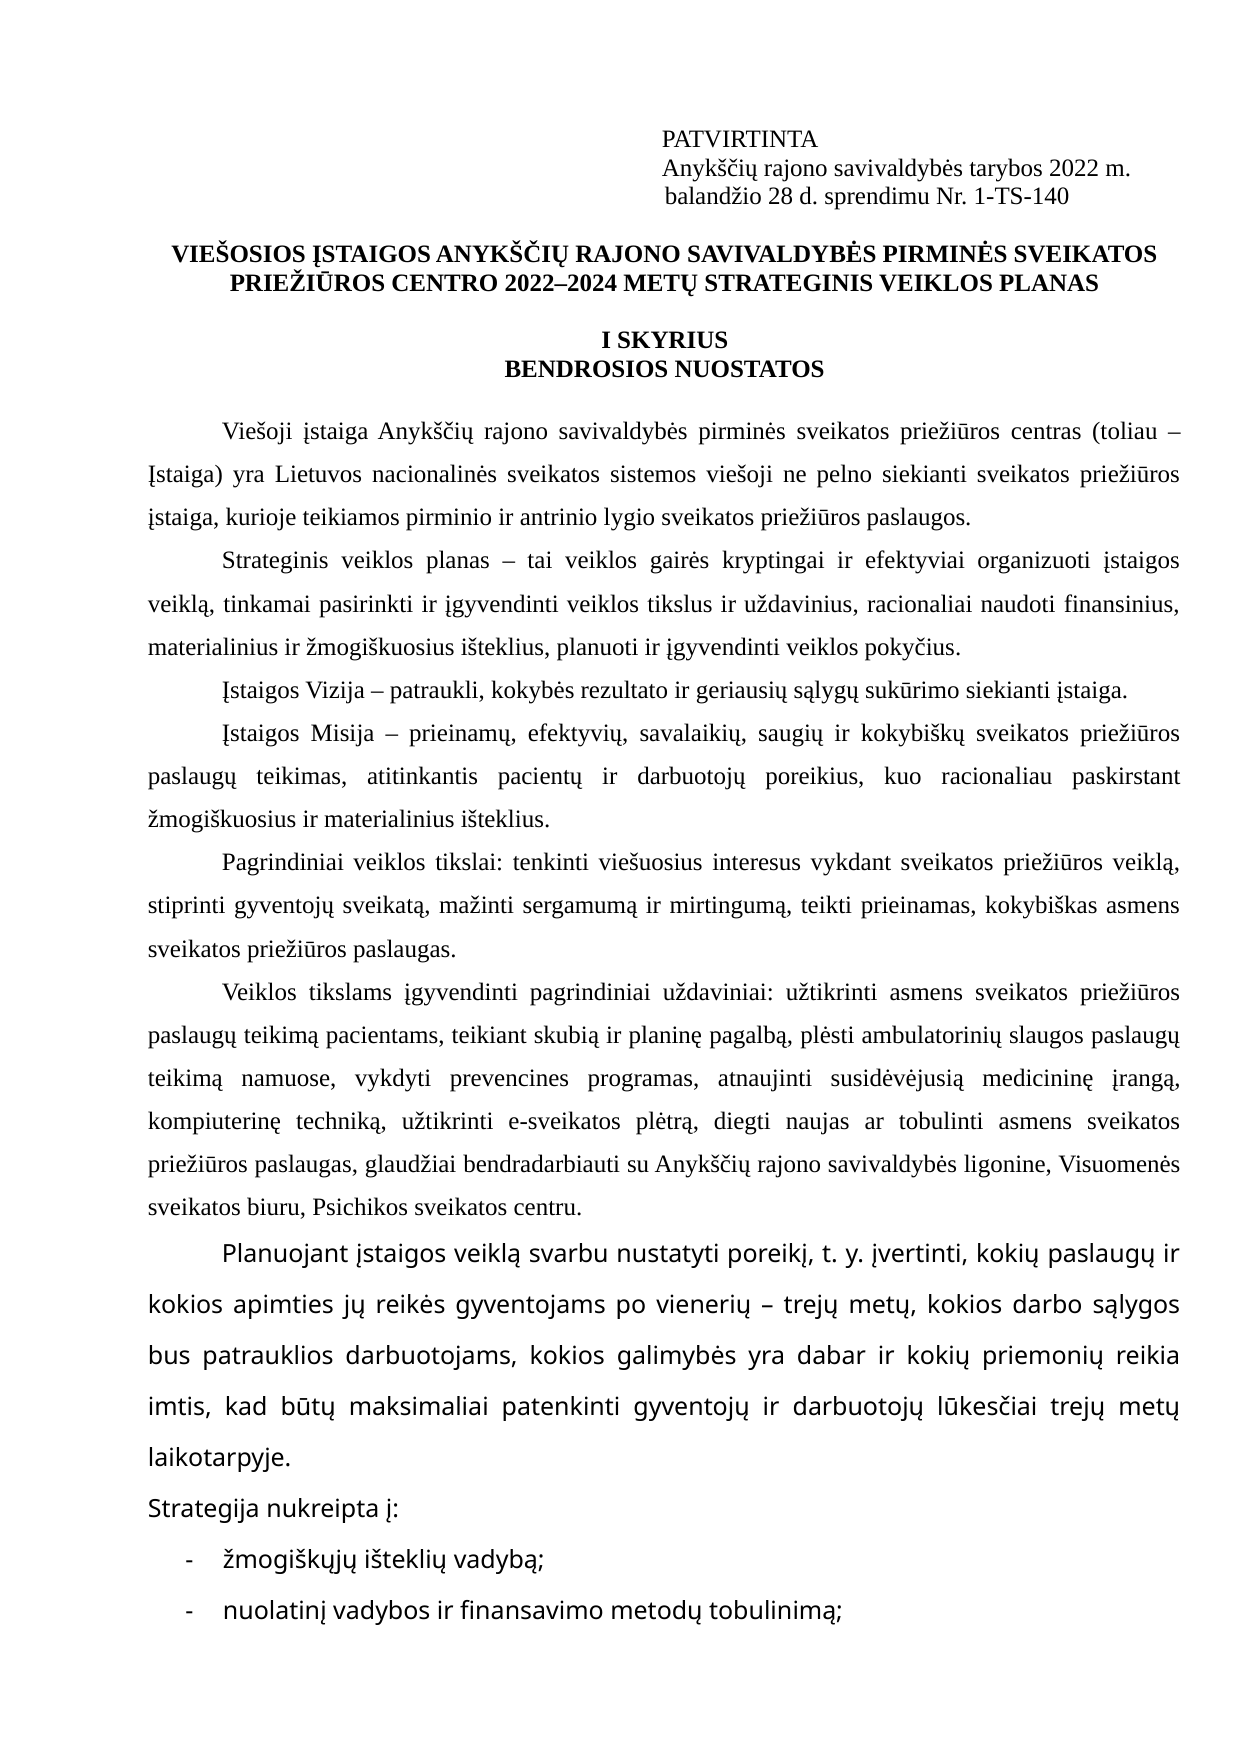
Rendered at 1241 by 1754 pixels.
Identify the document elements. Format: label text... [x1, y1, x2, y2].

text Strategija nukreipta į: [148, 1491, 1181, 1525]
text VIEŠOSIOS ĮSTAIGOS ANYKŠČIŲ RAJONO SAVIVALDYBĖS PIRMINĖS SVEIKATOS PRIEŽIŪROS CENTRO 2022–2024 METŲ STRATEGINIS VEIKLOS PLANAS [148, 239, 1181, 296]
text Anykščių rajono savivaldybės tarybos 2022 m. balandžio 28 d. sprendimu Nr. 1-TS-140 [662, 153, 1181, 210]
text - žmogiškųjų išteklių vadybą; [185, 1542, 1181, 1576]
text BENDROSIOS NUOSTATOS [148, 354, 1181, 383]
text Viešoji įstaiga Anykščių rajono savivaldybės pirminės sveikatos priežiūros centras (toliau –Įstaiga) yra Lietuvos nacionalinės sveikatos sistemos viešoji ne pelno siekianti sveikatos priežiūros įstaiga, kurioje teikiamos pirminio ir antrinio lygio sveikatos priežiūros paslaugos. [148, 416, 1181, 531]
text Strateginis veiklos planas – tai veiklos gairės kryptingai ir efektyviai organizuoti įstaigos veiklą, tinkamai pasirinkti ir įgyvendinti veiklos tikslus ir uždavinius, racionaliai naudoti finansinius, materialinius ir žmogiškuosius išteklius, planuoti ir įgyvendinti veiklos pokyčius. [148, 546, 1181, 661]
text Pagrindiniai veiklos tikslai: tenkinti viešuosius interesus vykdant sveikatos priežiūros veiklą, stiprinti gyventojų sveikatą, mažinti sergamumą ir mirtingumą, teikti prieinamas, kokybiškas asmens sveikatos priežiūros paslaugas. [148, 847, 1181, 962]
text - nuolatinį vadybos ir finansavimo metodų tobulinimą; [185, 1593, 1181, 1627]
text Įstaigos Misija – prieinamų, efektyvių, savalaikių, saugių ir kokybiškų sveikatos priežiūros paslaugų teikimas, atitinkantis pacientų ir darbuotojų poreikius, kuo racionaliau paskirstant žmogiškuosius ir materialinius išteklius. [148, 718, 1181, 833]
text Veiklos tikslams įgyvendinti pagrindiniai uždaviniai: užtikrinti asmens sveikatos priežiūros paslaugų teikimą pacientams, teikiant skubią ir planinę pagalbą, plėsti ambulatorinių slaugos paslaugų teikimą namuose, vykdyti prevencines programas, atnaujinti susidėvėjusią medicininę įrangą, kompiuterinę techniką, užtikrinti e-sveikatos plėtrą, diegti naujas ar tobulinti asmens sveikatos priežiūros paslaugas, glaudžiai bendradarbiauti su Anykščių rajono savivaldybės ligonine, Visuomenės sveikatos biuru, Psichikos sveikatos centru. [148, 977, 1181, 1221]
text PATVIRTINTA [148, 124, 1181, 153]
text Planuojant įstaigos veiklą svarbu nustatyti poreikį, t. y. įvertinti, kokių paslaugų ir kokios apimties jų reikės gyventojams po vienerių – trejų metų, kokios darbo sąlygos bus patrauklios darbuotojams, kokios galimybės yra dabar ir kokių priemonių reikia imtis, kad būtų maksimaliai patenkinti gyventojų ir darbuotojų lūkesčiai trejų metų laikotarpyje. [148, 1236, 1181, 1474]
text I SKYRIUS [148, 325, 1181, 354]
text Įstaigos Vizija – patraukli, kokybės rezultato ir geriausių sąlygų sukūrimo siekianti įstaiga. [148, 675, 1181, 704]
